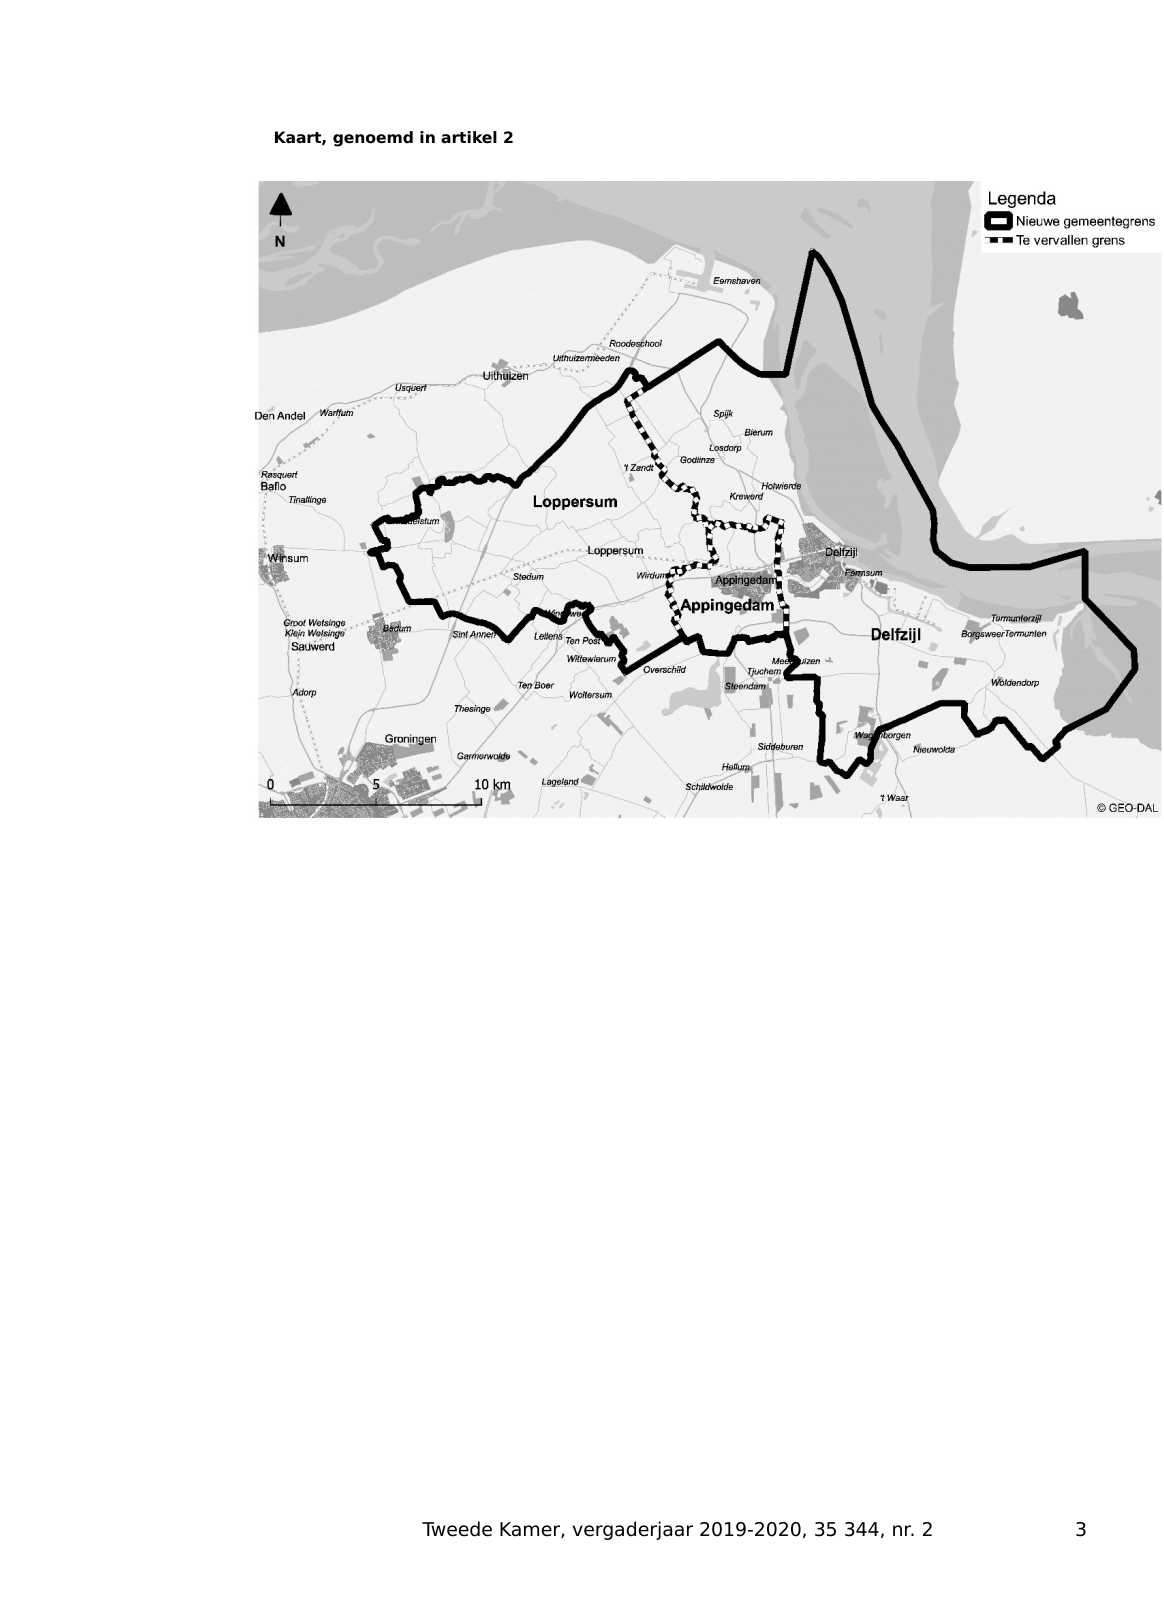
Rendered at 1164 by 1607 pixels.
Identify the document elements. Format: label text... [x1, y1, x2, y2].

picture [253, 181, 1164, 820]
text Kaart, genoemd in artikel 2 [254, 129, 1163, 148]
